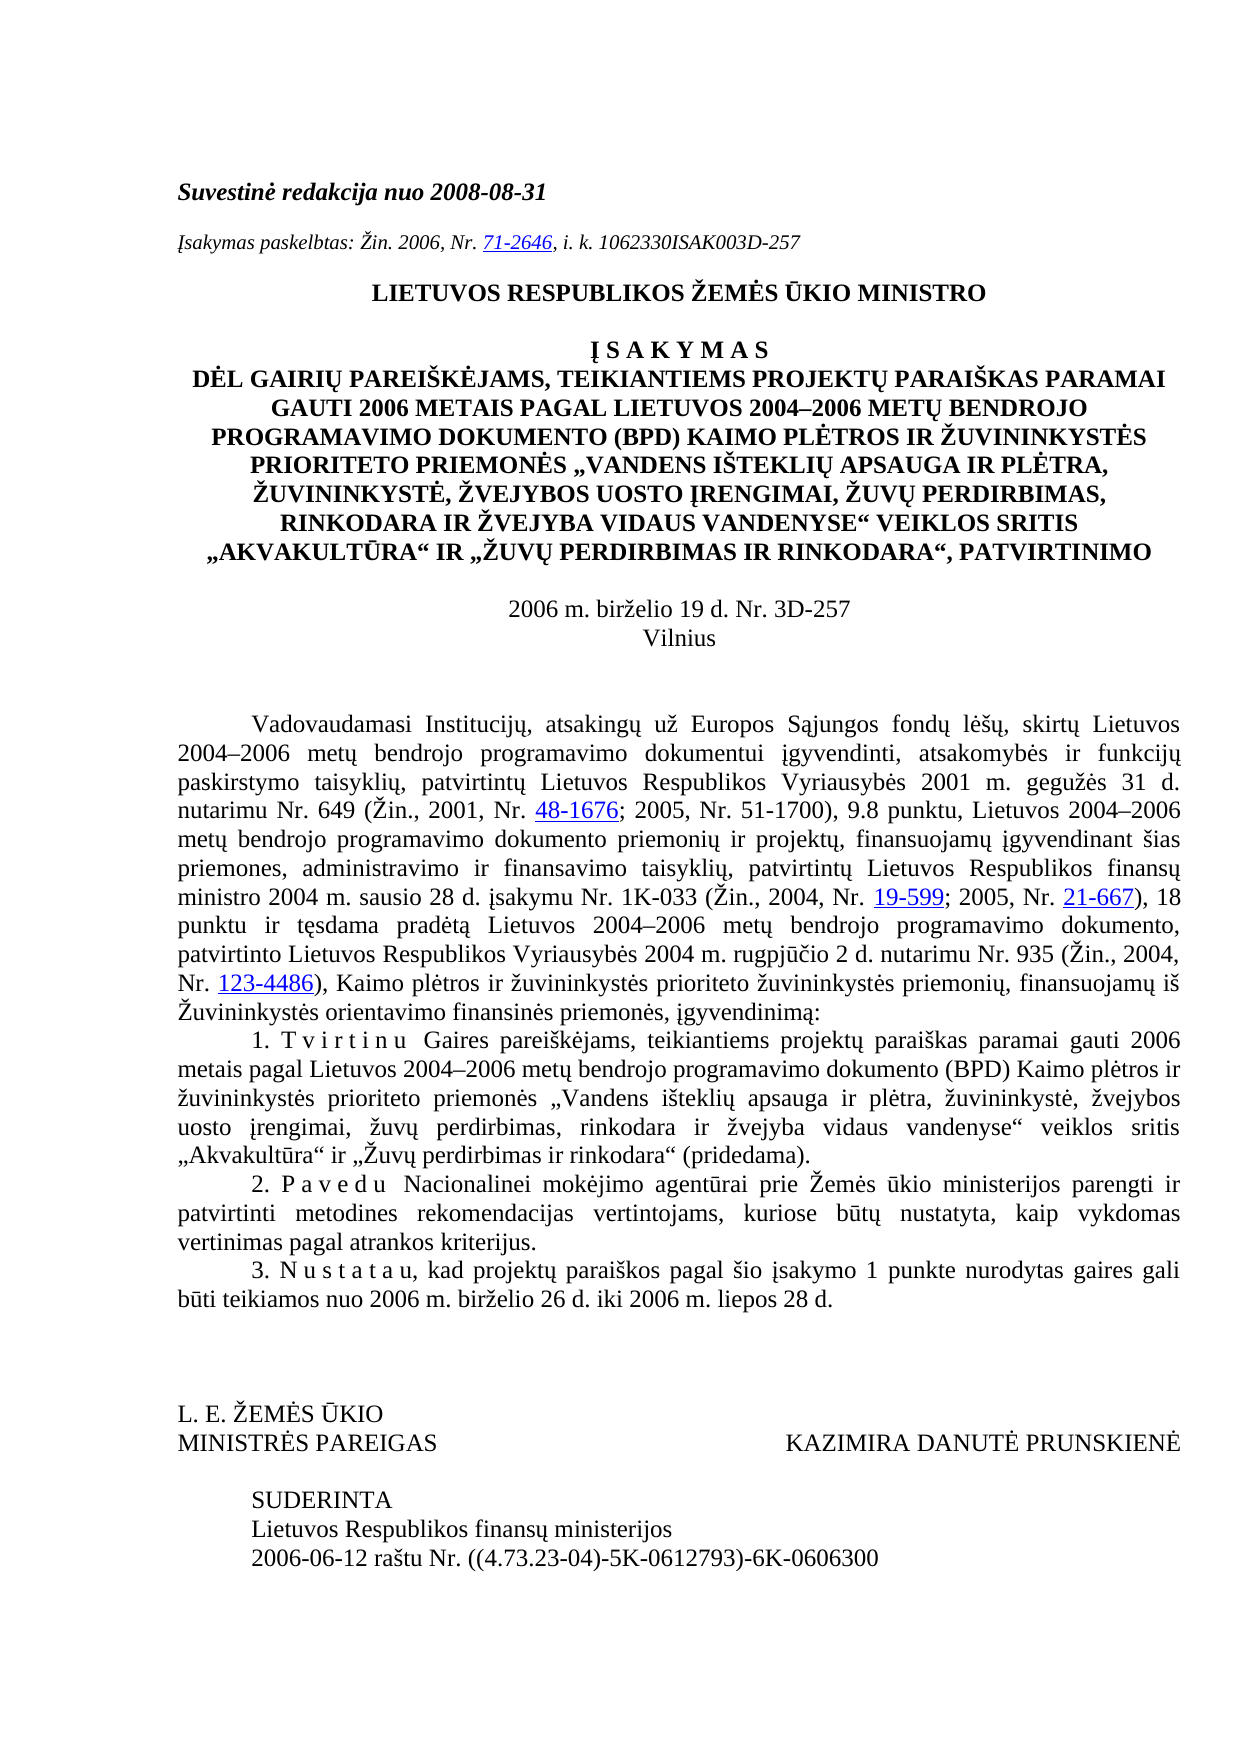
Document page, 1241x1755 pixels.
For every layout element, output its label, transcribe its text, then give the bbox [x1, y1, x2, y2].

text Vilnius [177, 623, 1181, 652]
text 2006-06-12 raštu Nr. ((4.73.23-04)-5K-0612793)-6K-0606300 [177, 1543, 1181, 1572]
text 2. Pavedu Nacionalinei mokėjimo agentūrai prie Žemės ūkio ministerijos parengti ir patvirtinti metodines rekomendacijas vertintojams, kuriose būtų nustatyta, kaip vykdomas vertinimas pagal atrankos kriterijus. [177, 1169, 1181, 1256]
text Suvestinė redakcija nuo 2008-08-31 [177, 177, 1181, 206]
text Į S A K Y M A S [177, 336, 1181, 364]
text 2006 m. birželio 19 d. Nr. 3D-257 [177, 594, 1181, 623]
text Įsakymas paskelbtas: Žin. 2006, Nr. 71-2646, i. k. 1062330ISAK003D-257 [177, 230, 1181, 254]
text SUDERINTA [177, 1486, 1181, 1514]
text L. E. ŽEMĖS ŪKIO [177, 1399, 1181, 1428]
text Lietuvos Respublikos finansų ministerijos [177, 1514, 1181, 1543]
text LIETUVOS RESPUBLIKOS ŽEMĖS ŪKIO MINISTRO [177, 278, 1181, 307]
text DĖL GAIRIŲ PAREIŠKĖJAMS, TEIKIANTIEMS PROJEKTŲ PARAIŠKAS PARAMAI GAUTI 2006 METAIS PAGAL LIETUVOS 2004–2006 METŲ BENDROJO PROGRAMAVIMO DOKUMENTO (BPD) KAIMO PLĖTROS IR ŽUVININKYSTĖS PRIORITETO PRIEMONĖS „VANDENS IŠTEKLIŲ APSAUGA IR PLĖTRA, ŽUVININKYSTĖ, ŽVEJYBOS UOSTO ĮRENGIMAI, ŽUVŲ PERDIRBIMAS, RINKODARA IR ŽVEJYBA VIDAUS VANDENYSE“ VEIKLOS SRITIS „AKVAKULTŪRA“ IR „ŽUVŲ PERDIRBIMAS IR RINKODARA“, PATVIRTINIMO [177, 364, 1181, 566]
text 3. Nustatau, kad projektų paraiškos pagal šio įsakymo 1 punkte nurodytas gaires gali būti teikiamos nuo 2006 m. birželio 26 d. iki 2006 m. liepos 28 d. [177, 1256, 1181, 1313]
text Vadovaudamasi Institucijų, atsakingų už Europos Sąjungos fondų lėšų, skirtų Lietuvos 2004–2006 metų bendrojo programavimo dokumentui įgyvendinti, atsakomybės ir funkcijų paskirstymo taisyklių, patvirtintų Lietuvos Respublikos Vyriausybės 2001 m. gegužės 31 d. nutarimu Nr. 649 (Žin., 2001, Nr. 48-1676; 2005, Nr. 51-1700), 9.8 punktu, Lietuvos 2004–2006 metų bendrojo programavimo dokumento priemonių ir projektų, finansuojamų įgyvendinant šias priemones, administravimo ir finansavimo taisyklių, patvirtintų Lietuvos Respublikos finansų ministro 2004 m. sausio 28 d. įsakymu Nr. 1K-033 (Žin., 2004, Nr. 19-599; 2005, Nr. 21-667), 18 punktu ir tęsdama pradėtą Lietuvos 2004–2006 metų bendrojo programavimo dokumento, patvirtinto Lietuvos Respublikos Vyriausybės 2004 m. rugpjūčio 2 d. nutarimu Nr. 935 (Žin., 2004, Nr. 123-4486), Kaimo plėtros ir žuvininkystės prioriteto žuvininkystės priemonių, finansuojamų iš Žuvininkystės orientavimo finansinės priemonės, įgyvendinimą: [177, 709, 1181, 1026]
text 1. Tvirtinu Gaires pareiškėjams, teikiantiems projektų paraiškas paramai gauti 2006 metais pagal Lietuvos 2004–2006 metų bendrojo programavimo dokumento (BPD) Kaimo plėtros ir žuvininkystės prioriteto priemonės „Vandens išteklių apsauga ir plėtra, žuvininkystė, žvejybos uosto įrengimai, žuvų perdirbimas, rinkodara ir žvejyba vidaus vandenyse“ veiklos sritis „Akvakultūra“ ir „Žuvų perdirbimas ir rinkodara“ (pridedama). [177, 1026, 1181, 1169]
text MINISTRĖS PAREIGAS KAZIMIRA DANUTĖ PRUNSKIENĖ [177, 1428, 1181, 1457]
